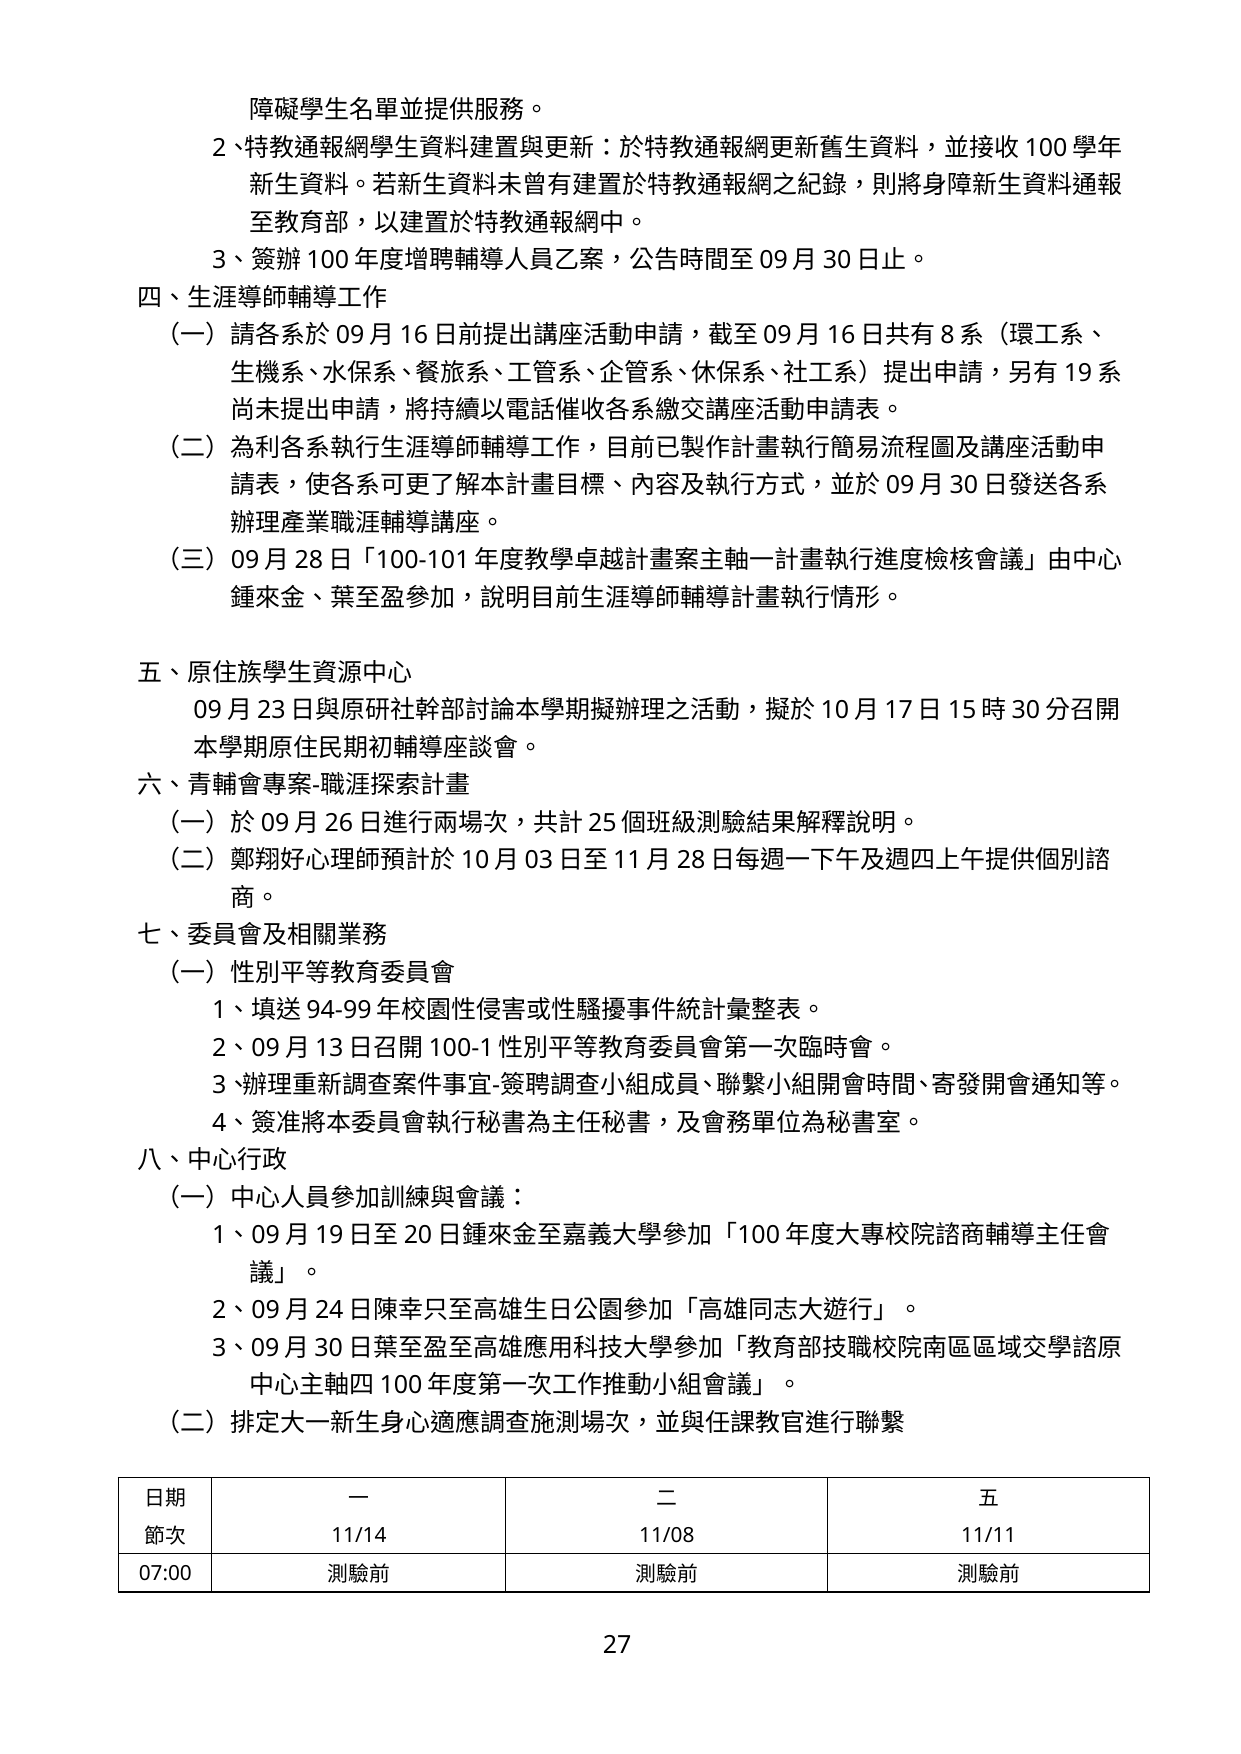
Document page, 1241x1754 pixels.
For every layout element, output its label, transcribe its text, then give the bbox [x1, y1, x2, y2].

table_cell 測驗前 [828, 1554, 1149, 1591]
text 2、09月24日陳幸只至高雄生日公園參加「高雄同志大遊行」。 [212, 1289, 1122, 1327]
table_cell 07:00 [119, 1554, 211, 1591]
table_header 五 11/11 [828, 1478, 1149, 1553]
text 八、中心行政 [137, 1139, 1122, 1177]
text （三）09月28日「100-101年度教學卓越計畫案主軸一計畫執行進度檢核會議」由中心鍾來金、葉至盈參加，說明目前生涯導師輔導計畫執行情形。 [156, 539, 1122, 614]
table_header 日期 節次 [119, 1478, 211, 1553]
subtitle 2、09月13日召開100-1性別平等教育委員會第一次臨時會。 [212, 1027, 1122, 1064]
text （一）請各系於09月16日前提出講座活動申請，截至09月16日共有8系（環工系、生機系、水保系、餐旅系、工管系、企管系、休保系、社工系）提出申請，另有19系尚未提出申請，將持續以電話催收各系繳交講座活動申請表。 [156, 314, 1122, 427]
text 09月23日與原研社幹部討論本學期擬辦理之活動，擬於10月17日15時30分召開本學期原住民期初輔導座談會。 [193, 689, 1122, 764]
text （二）鄭翔好心理師預計於10月03日至11月28日每週一下午及週四上午提供個別諮商。 [156, 839, 1122, 914]
text （一）於09月26日進行兩場次，共計25個班級測驗結果解釋說明。 [156, 802, 1122, 839]
subtitle （一）性別平等教育委員會 [156, 952, 1122, 989]
text 六、青輔會專案-職涯探索計畫 [137, 764, 1122, 802]
subtitle 1、09月19日至20日鍾來金至嘉義大學參加「100年度大專校院諮商輔導主任會議」。 [212, 1214, 1122, 1289]
text （二）為利各系執行生涯導師輔導工作，目前已製作計畫執行簡易流程圖及講座活動申請表，使各系可更了解本計畫目標、內容及執行方式，並於09月30日發送各系辦理產業職涯輔導講座。 [156, 427, 1122, 539]
subtitle （二）排定大一新生身心適應調查施測場次，並與任課教官進行聯繫 [156, 1402, 1122, 1439]
text 四、生涯導師輔導工作 [137, 277, 1122, 314]
text 障礙學生名單並提供服務。 [212, 89, 1133, 127]
table_header 一 11/14 [212, 1478, 505, 1553]
subtitle 4、簽准將本委員會執行秘書為主任秘書，及會務單位為秘書室。 [212, 1102, 1122, 1139]
table_cell 測驗前 [212, 1554, 505, 1591]
table_header 二 11/08 [506, 1478, 827, 1553]
text 七、委員會及相關業務 [137, 914, 1122, 952]
subtitle 3、辦理重新調查案件事宜-簽聘調查小組成員、聯繫小組開會時間、寄發開會通知等。 [212, 1064, 1122, 1102]
subtitle 1、填送94-99年校園性侵害或性騷擾事件統計彙整表。 [212, 989, 1122, 1027]
text 3、09月30日葉至盈至高雄應用科技大學參加「教育部技職校院南區區域交學諮原中心主軸四100年度第一次工作推動小組會議」。 [212, 1327, 1122, 1402]
text 3、簽辦100年度增聘輔導人員乙案，公告時間至09月30日止。 [212, 239, 1122, 277]
text 五、原住族學生資源中心 [137, 652, 1122, 689]
text 2、特教通報網學生資料建置與更新：於特教通報網更新舊生資料，並接收100學年新生資料。若新生資料未曾有建置於特教通報網之紀錄，則將身障新生資料通報至教育部，以建置於特教通報網中。 [212, 127, 1122, 239]
text （一）中心人員參加訓練與會議： [156, 1177, 1122, 1214]
table_cell 測驗前 [506, 1554, 827, 1591]
